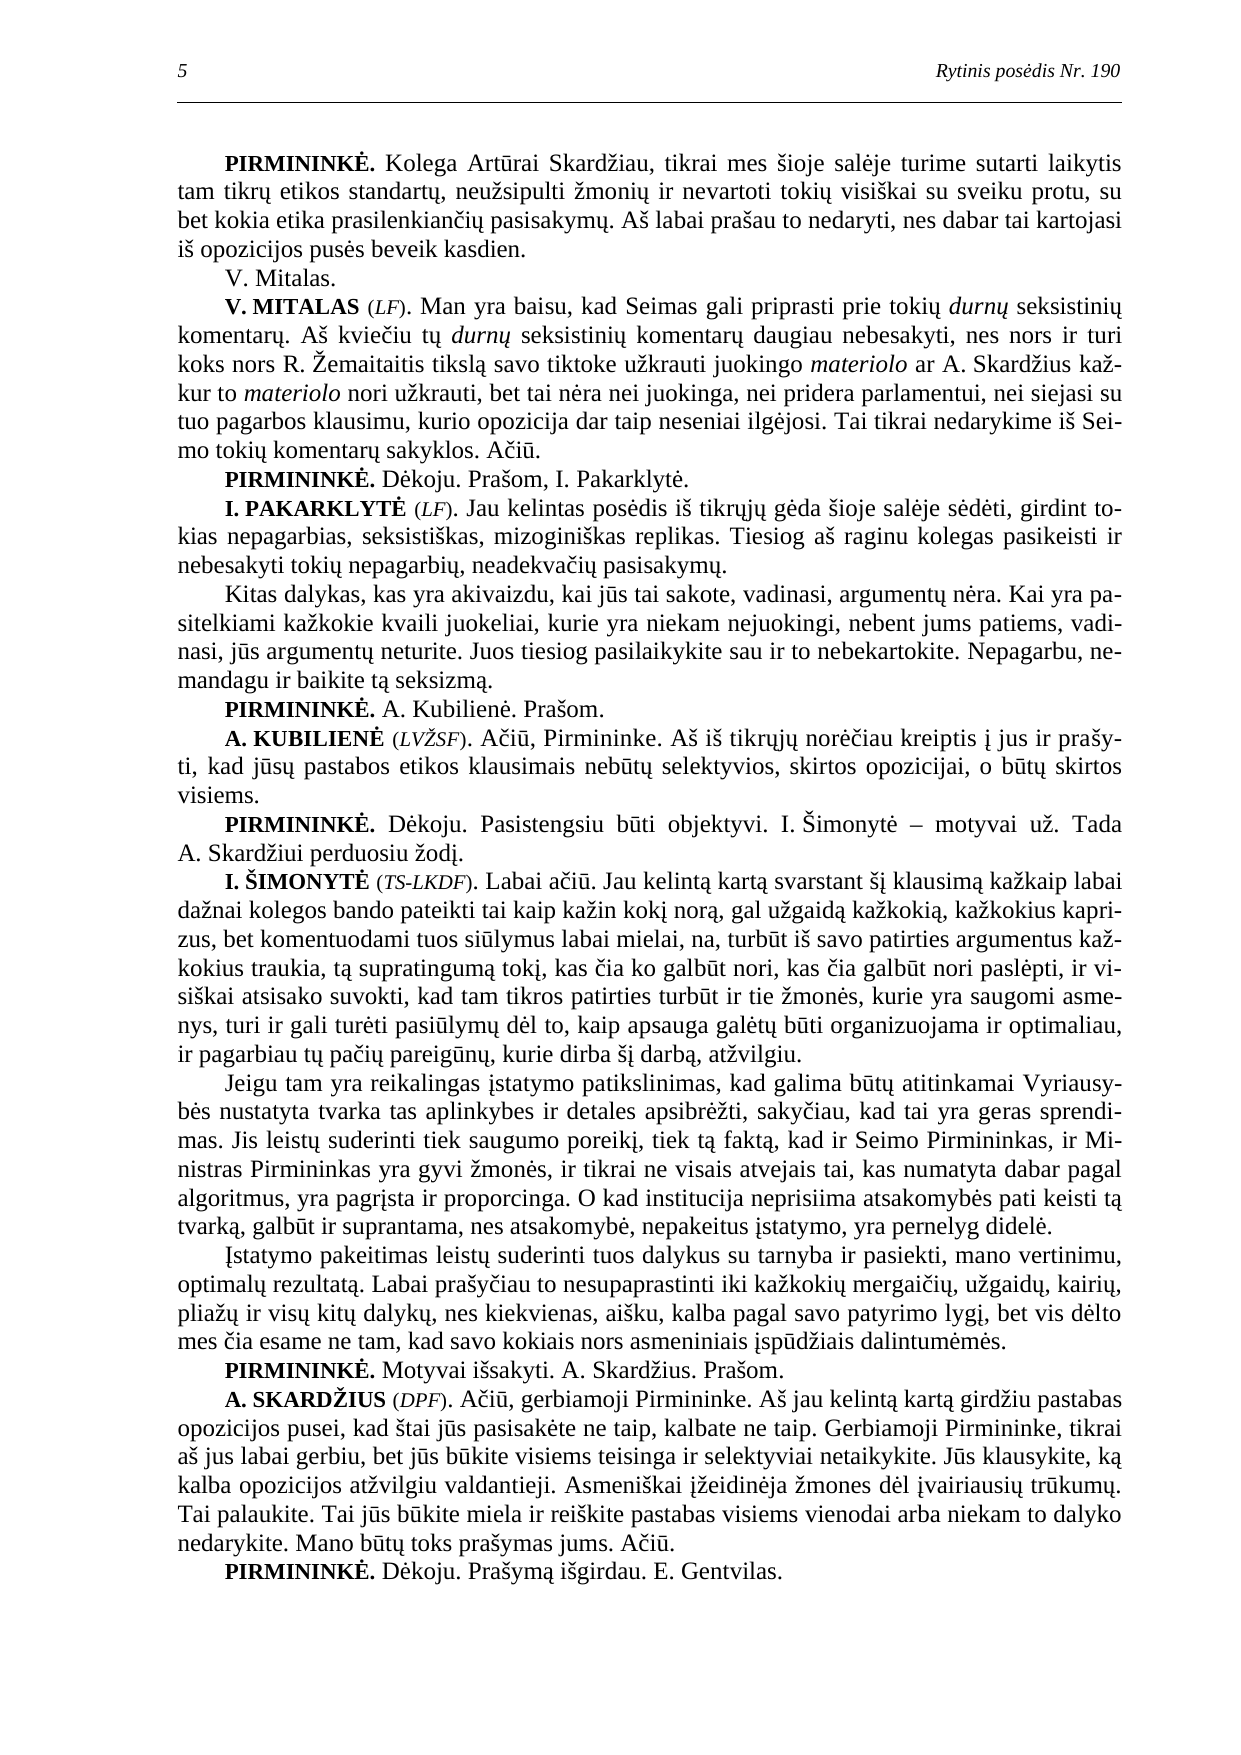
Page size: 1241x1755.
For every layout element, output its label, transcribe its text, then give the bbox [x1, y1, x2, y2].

text PIRMININKĖ. Mo­ty­vai iš­sa­ky­ti. A. Skar­džius. Pra­šom. [177, 1355, 1122, 1384]
text Įsta­ty­mo pa­kei­ti­mas leis­tų su­de­rin­ti tuos da­ly­kus su tar­ny­ba ir pa­siek­ti, ma­no ver­ti­ni­mu, op­ti­ma­lų re­zul­ta­tą. La­bai pra­šy­čiau to ne­su­pap­ras­tin­ti iki kaž­ko­kių mer­gai­čių, už­gai­dų, kai­rių, plia­žų ir vi­sų ki­tų da­ly­kų, nes kiek­vie­nas, aiš­ku, kal­ba pa­gal sa­vo pa­ty­ri­mo ly­gį, bet vis dėl­to mes čia esa­me ne tam, kad sa­vo ko­kiais nors as­me­ni­niais įspū­džiais da­lin­tu­mė­mės. [177, 1240, 1122, 1355]
text Ki­tas da­ly­kas, kas yra aki­vaiz­du, kai jūs tai sa­ko­te, va­di­na­si, ar­gu­men­tų nė­ra. Kai yra pa­si­tel­kia­mi kaž­ko­kie kvai­li juo­ke­liai, ku­rie yra nie­kam ne­juo­kin­gi, ne­bent jums pa­tiems, va­di­na­si, jūs ar­gu­men­tų ne­tu­ri­te. Juos tie­siog pa­si­lai­ky­ki­te sau ir to ne­be­kar­to­ki­te. Ne­pa­gar­bu, ne­man­da­gu ir bai­ki­te tą sek­siz­mą. [177, 579, 1122, 694]
text I. ŠIMONYTĖ (TS-LKDF). La­bai ačiū. Jau ke­lin­tą kar­tą svars­tant šį klau­si­mą kaž­kaip la­bai daž­nai ko­le­gos ban­do pa­teik­ti tai kaip ka­žin ko­kį no­rą, gal už­gai­dą kaž­ko­kią, kaž­ko­kius kap­ri­zus, bet ko­men­tuo­da­mi tuos siū­ly­mus la­bai mie­lai, na, tur­būt iš sa­vo pa­tir­ties ar­gu­men­tus kaž­ko­kius trau­kia, tą su­pra­tin­gu­mą to­kį, kas čia ko gal­būt no­ri, kas čia gal­būt no­ri pa­slėp­ti, ir vi­siš­kai at­si­sa­ko su­vok­ti, kad tam tik­ros pa­tir­ties tur­būt ir tie žmo­nės, ku­rie yra sau­go­mi as­me­nys, tu­ri ir ga­li tu­rė­ti pa­siū­ly­mų dėl to, kaip ap­sau­ga ga­lė­tų bū­ti or­ga­ni­zuo­ja­ma ir op­ti­ma­liau, ir pa­gar­biau tų pa­čių pa­rei­gū­nų, ku­rie dir­ba šį dar­bą, at­žvil­giu. [177, 866, 1122, 1068]
text PIRMININKĖ. A. Ku­bi­lie­nė. Pra­šom. [177, 694, 1122, 723]
text PIRMININKĖ. Ko­le­ga Ar­tū­rai Skar­džiau, tik­rai mes šio­je sa­lė­je tu­ri­me su­tar­ti lai­ky­tis tam tik­rų eti­kos stan­dar­tų, ne­už­si­pul­ti žmo­nių ir ne­var­to­ti to­kių vi­siš­kai su svei­ku pro­tu, su bet ko­kia eti­ka pra­si­len­kian­čių pa­si­sa­ky­mų. Aš la­bai pra­šau to ne­da­ry­ti, nes da­bar tai kar­to­ja­si iš opo­zi­ci­jos pu­sės be­veik kas­dien. [177, 148, 1122, 263]
text PIRMININKĖ. Dė­ko­ju. Pra­šom, I. Pa­kar­kly­tė. [177, 464, 1122, 493]
text A. KUBILIENĖ (LVŽSF). Ačiū, Pir­mi­nin­ke. Aš iš tik­rų­jų no­rė­čiau kreip­tis į jus ir pra­šy­ti, kad jū­sų pa­sta­bos eti­kos klau­si­mais ne­bū­tų se­lek­ty­vios, skir­tos opo­zi­ci­jai, o bū­tų skir­tos visiems. [177, 723, 1122, 809]
text PIRMININKĖ. Dė­ko­ju. Pra­šy­mą iš­gir­dau. E. Gent­vi­las. [177, 1556, 1122, 1585]
text A. SKARDŽIUS (DPF). Ačiū, ger­bia­mo­ji Pir­mi­nin­ke. Aš jau ke­lin­tą kar­tą gir­džiu pa­sta­bas opo­zi­ci­jos pu­sei, kad štai jūs pa­si­sa­kė­te ne taip, kal­ba­te ne taip. Ger­bia­mo­ji Pir­mi­nin­ke, tik­rai aš jus la­bai ger­biu, bet jūs bū­ki­te vi­siems tei­sin­ga ir se­lek­ty­viai ne­tai­ky­ki­te. Jūs klau­sy­ki­te, ką kal­ba opo­zi­ci­jos at­žvil­giu val­dan­tie­ji. As­me­niš­kai įžei­di­nė­ja žmo­nes dėl įvai­riau­sių trū­ku­mų. Tai pa­lau­ki­te. Tai jūs bū­ki­te mie­la ir reiš­ki­te pa­sta­bas vi­siems vie­no­dai ar­ba nie­kam to da­ly­ko ne­da­ry­ki­te. Ma­no bū­tų toks pra­šy­mas jums. Ačiū. [177, 1384, 1122, 1556]
text I. PAKARKLYTĖ (LF). Jau ke­lin­tas po­sė­dis iš tik­rų­jų gė­da šio­je sa­lė­je sė­dė­ti, gir­dint to­kias ne­pa­gar­bias, sek­sis­tiš­kas, mi­zo­gi­niškas re­pli­kas. Tie­siog aš ra­gi­nu ko­le­gas pa­si­keis­ti ir ne­be­sa­ky­ti to­kių ne­pa­gar­bių, ne­adek­va­čių pa­si­sa­ky­mų. [177, 493, 1122, 579]
text V. MITALAS (LF). Man yra bai­su, kad Sei­mas ga­li pri­pras­ti prie to­kių dur­nų sek­sis­ti­nių ko­men­ta­rų. Aš kvie­čiu tų dur­nų sek­sis­ti­nių ko­men­ta­rų dau­giau ne­be­sa­ky­ti, nes nors ir tu­ri koks nors R. Že­mai­tai­tis tiks­lą sa­vo tik­to­ke už­krau­ti juo­kin­go ma­te­rio­lo ar A. Skar­džius kaž­kur to ma­te­rio­lo no­ri už­krau­ti, bet tai nė­ra nei juo­kin­ga, nei pri­de­ra par­la­men­tui, nei sie­ja­si su tuo pa­gar­bos klau­si­mu, ku­rio opo­zi­ci­ja dar taip ne­se­niai il­gė­jo­si. Tai tik­rai ne­da­ry­ki­me iš Sei­mo to­kių ko­men­ta­rų sa­kyk­los. Ačiū. [177, 291, 1122, 464]
text PIRMININKĖ. Dė­ko­ju. Pa­si­steng­siu bū­ti ob­jek­ty­vi. I. Ši­mo­ny­tė – mo­ty­vai už. Ta­da A. Skar­džiui per­duo­siu žo­dį. [177, 809, 1122, 866]
text V. Mi­ta­las. [177, 263, 1122, 291]
text Jei­gu tam yra rei­ka­lin­gas įsta­ty­mo pa­tiks­li­ni­mas, kad ga­li­ma bū­tų ati­tin­ka­mai Vy­riau­sy­bės nu­sta­ty­ta tvar­ka tas ap­lin­ky­bes ir de­ta­les ap­si­brėž­ti, sa­ky­čiau, kad tai yra ge­ras spren­di­mas. Jis leis­tų su­de­rin­ti tiek sau­gu­mo po­rei­kį, tiek tą fak­tą, kad ir Sei­mo Pir­mi­nin­kas, ir Mi­nist­ras Pir­mi­nin­kas yra gy­vi žmo­nės, ir tik­rai ne vi­sais at­ve­jais tai, kas nu­ma­ty­ta da­bar pa­gal al­go­rit­mus, yra pa­grįs­ta ir pro­por­cin­ga. O kad ins­ti­tu­ci­ja ne­pri­si­i­ma at­sa­ko­my­bės pa­ti keis­ti tą tvar­ką, gal­būt ir su­pran­ta­ma, nes at­sa­ko­my­bė, ne­pa­kei­tus įsta­ty­mo, yra per­ne­lyg di­de­lė. [177, 1068, 1122, 1240]
